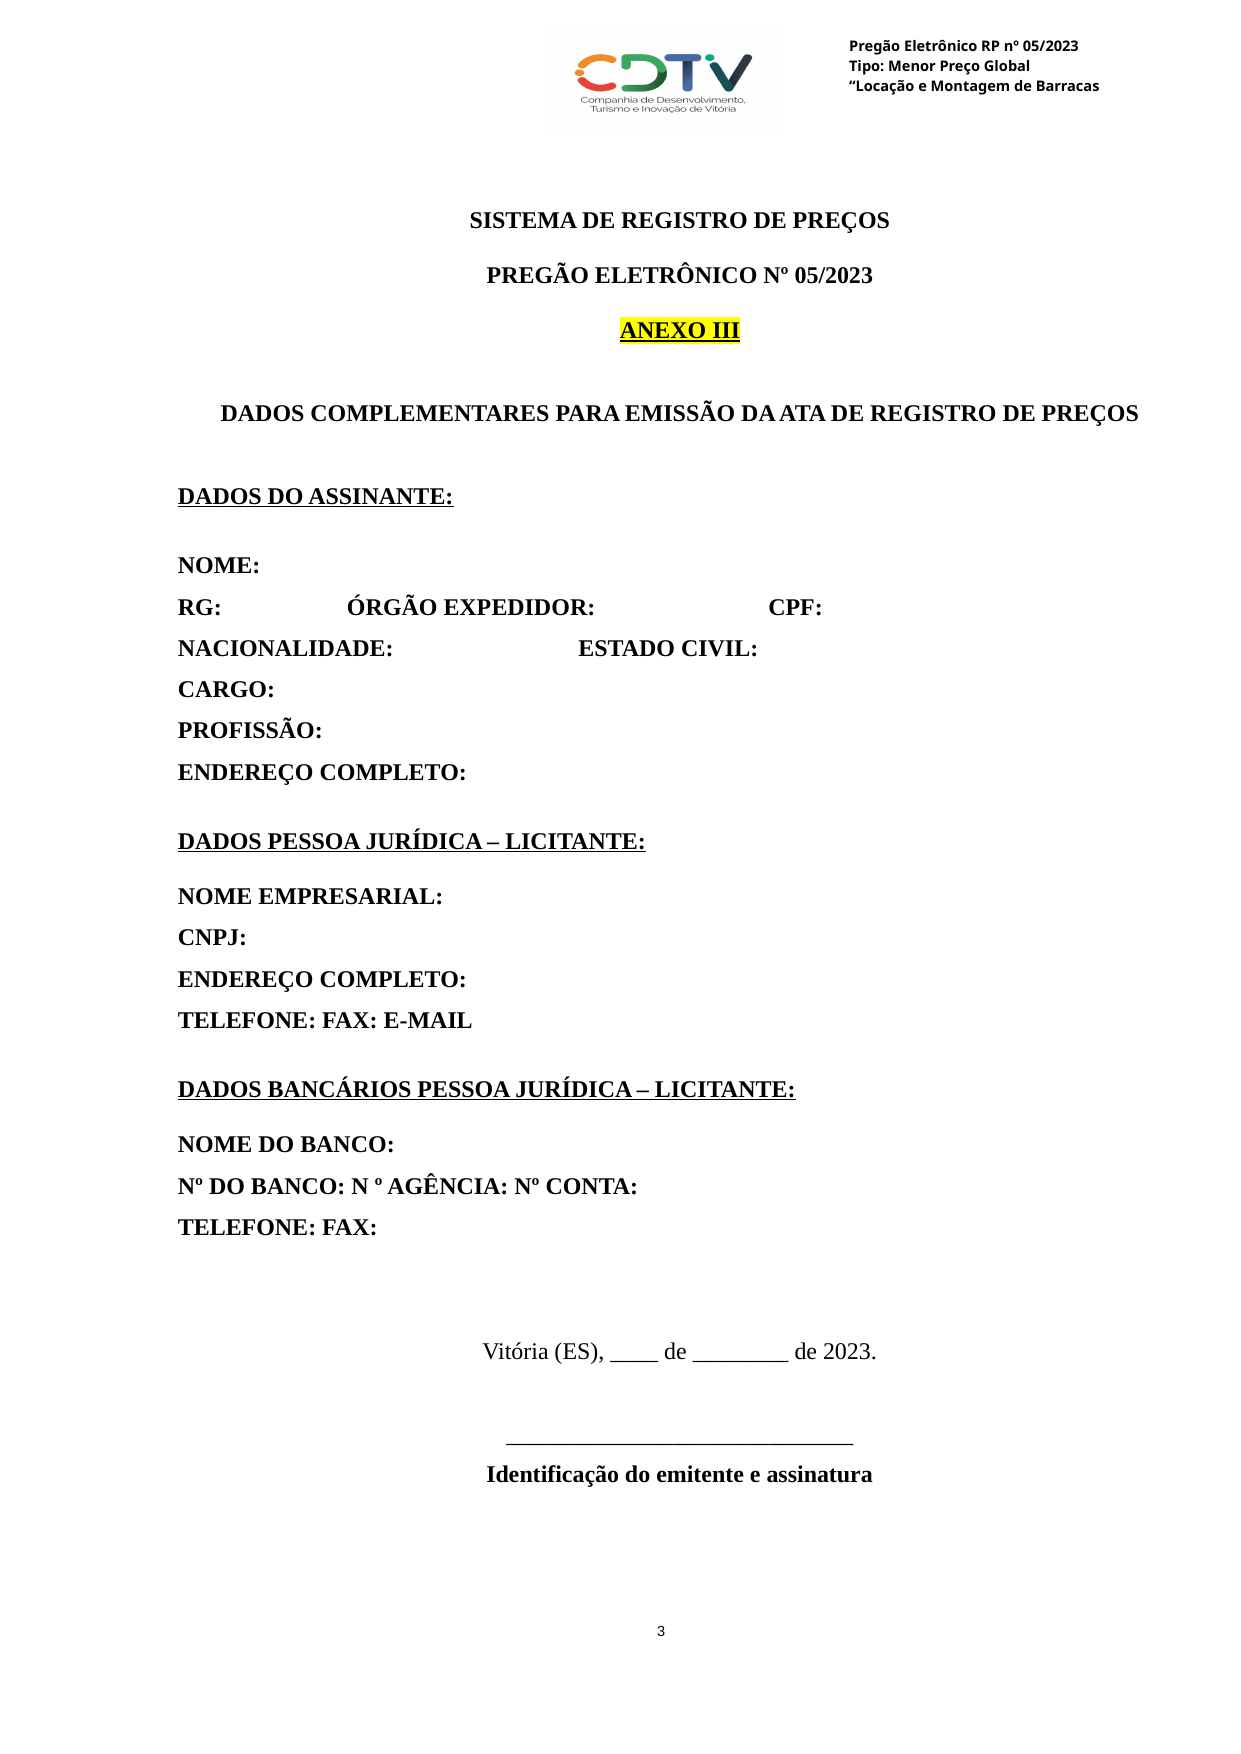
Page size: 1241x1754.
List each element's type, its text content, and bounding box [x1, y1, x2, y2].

text NOME: [178, 551, 1182, 579]
text CARGO: [178, 675, 1182, 703]
text Vitória (ES), ____ de ________ de 2023. [178, 1337, 1182, 1365]
text TELEFONE: FAX: [178, 1213, 1182, 1241]
text Nº DO BANCO: N º AGÊNCIA: Nº CONTA: [178, 1172, 1182, 1199]
text TELEFONE: FAX: E‐MAIL [178, 1006, 1182, 1034]
text DADOS PESSOA JURÍDICA – LICITANTE: [178, 827, 1182, 854]
text ANEXO III [178, 317, 1182, 344]
text ENDEREÇO COMPLETO: [178, 965, 1182, 992]
text PREGÃO ELETRÔNICO Nº 05/2023 [178, 261, 1182, 289]
text DADOS COMPLEMENTARES PARA EMISSÃO DA ATA DE REGISTRO DE PREÇOS [178, 399, 1182, 427]
text _____________________________ [178, 1420, 1182, 1448]
text PROFISSÃO: [178, 717, 1182, 744]
text NOME DO BANCO: [178, 1130, 1182, 1158]
text DADOS DO ASSINANTE: [178, 482, 1182, 510]
text NOME EMPRESARIAL: [178, 882, 1182, 910]
text ENDEREÇO COMPLETO: [178, 758, 1182, 786]
text Identificação do emitente e assinatura [178, 1460, 1182, 1488]
text RG: ÓRGÃO EXPEDIDOR: CPF: [178, 592, 1182, 620]
text SISTEMA DE REGISTRO DE PREÇOS [178, 206, 1182, 234]
text DADOS BANCÁRIOS PESSOA JURÍDICA – LICITANTE: [178, 1075, 1182, 1103]
text CNPJ: [178, 923, 1182, 951]
text NACIONALIDADE: ESTADO CIVIL: [178, 634, 1182, 661]
